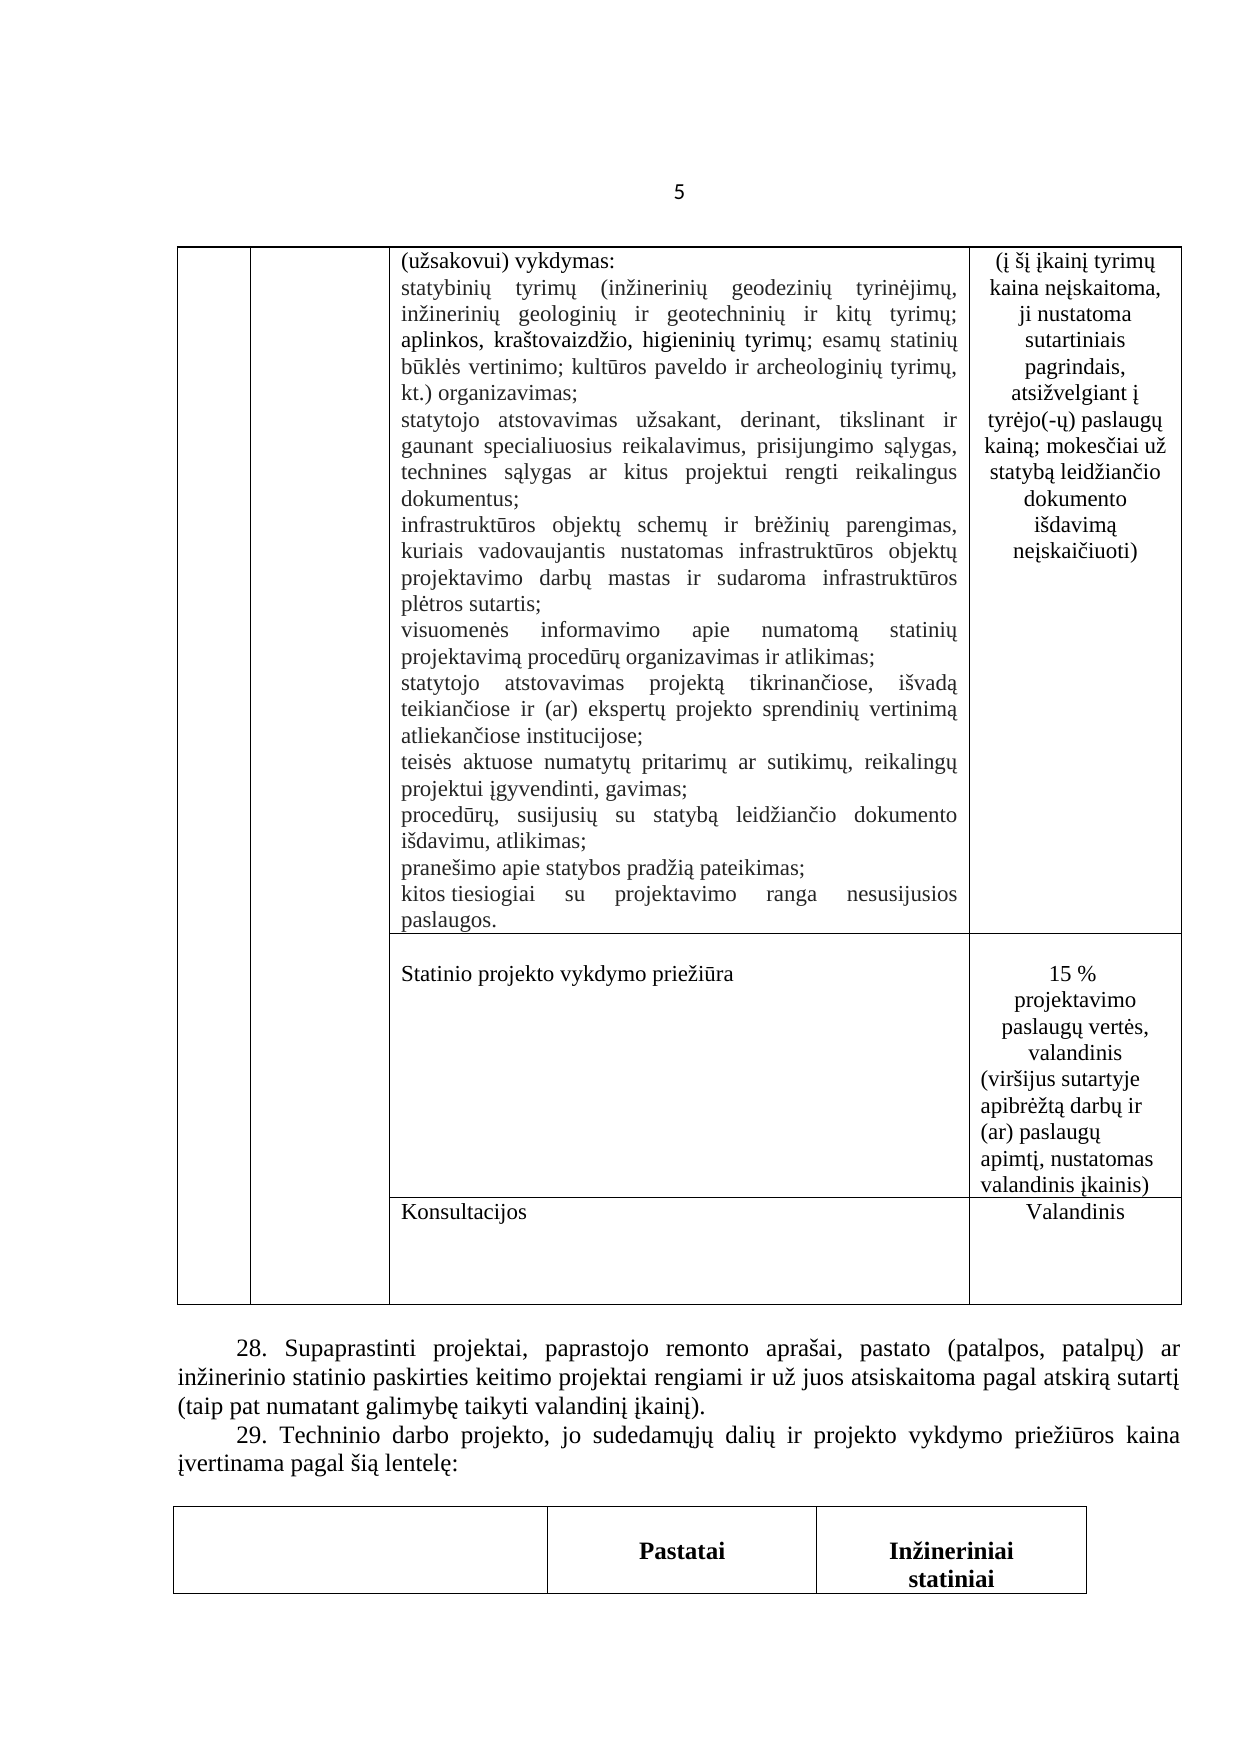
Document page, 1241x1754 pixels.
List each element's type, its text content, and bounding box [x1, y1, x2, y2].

table_cell (užsakovui) vykdymas: statybinių tyrimų (inžinerinių geodezinių tyrinėjimų, inžinerinių geologinių ir geotechninių ir kitų tyrimų; aplinkos, kraštovaizdžio, higieninių tyrimų; esamų statinių būklės vertinimo; kultūros paveldo ir archeologinių tyrimų, kt.) organizavimas; statytojo atstovavimas užsakant, derinant, tikslinant ir gaunant specialiuosius reikalavimus, prisijungimo sąlygas, technines sąlygas ar kitus projektui rengti reikalingus dokumentus; infrastruktūros objektų schemų ir brėžinių parengimas, kuriais vadovaujantis nustatomas infrastruktūros objektų projektavimo darbų mastas ir sudaroma infrastruktūros plėtros sutartis; visuomenės informavimo apie numatomą statinių projektavimą procedūrų organizavimas ir atlikimas; statytojo atstovavimas projektą tikrinančiose, išvadą teikiančiose ir (ar) ekspertų projekto sprendinių vertinimą atliekančiose institucijose; teisės aktuose numatytų pritarimų ar sutikimų, reikalingų projektui įgyvendinti, gavimas; procedūrų, susijusių su statybą leidžiančio dokumento išdavimu, atlikimas; pranešimo apie statybos pradžią pateikimas; kitos tiesiogiai su projektavimo ranga nesusijusios paslaugos. [390, 248, 969, 933]
table_cell Statinio projekto vykdymo priežiūra [390, 934, 969, 1197]
table_cell Valandinis [970, 1198, 1181, 1304]
table_cell [178, 248, 250, 1304]
table_cell [251, 248, 389, 1304]
table_cell 15 % projektavimo paslaugų vertės, valandinis (viršijus sutartyje apibrėžtą darbų ir (ar) paslaugų apimtį, nustatomas valandinis įkainis) [970, 934, 1181, 1197]
table_header [174, 1507, 547, 1593]
table_cell (į šį įkainį tyrimų kaina neįskaitoma, ji nustatoma sutartiniais pagrindais, atsižvelgiant į tyrėjo(-ų) paslaugų kainą; mokesčiai už statybą leidžiančio dokumento išdavimą neįskaičiuoti) [970, 248, 1181, 933]
table_cell Konsultacijos [390, 1198, 969, 1304]
table_header Pastatai [548, 1507, 816, 1593]
table_header Inžineriniai statiniai [817, 1507, 1086, 1593]
text 28. Supaprastinti projektai, paprastojo remonto aprašai, pastato (patalpos, patalpų) ar inžinerinio statinio paskirties keitimo projektai rengiami ir už juos atsiskaitoma pagal atskirą sutartį (taip pat numatant galimybę taikyti valandinį įkainį). [177, 1333, 1181, 1420]
text 29. Techninio darbo projekto, jo sudedamųjų dalių ir projekto vykdymo priežiūros kaina įvertinama pagal šią lentelę: [177, 1420, 1181, 1477]
